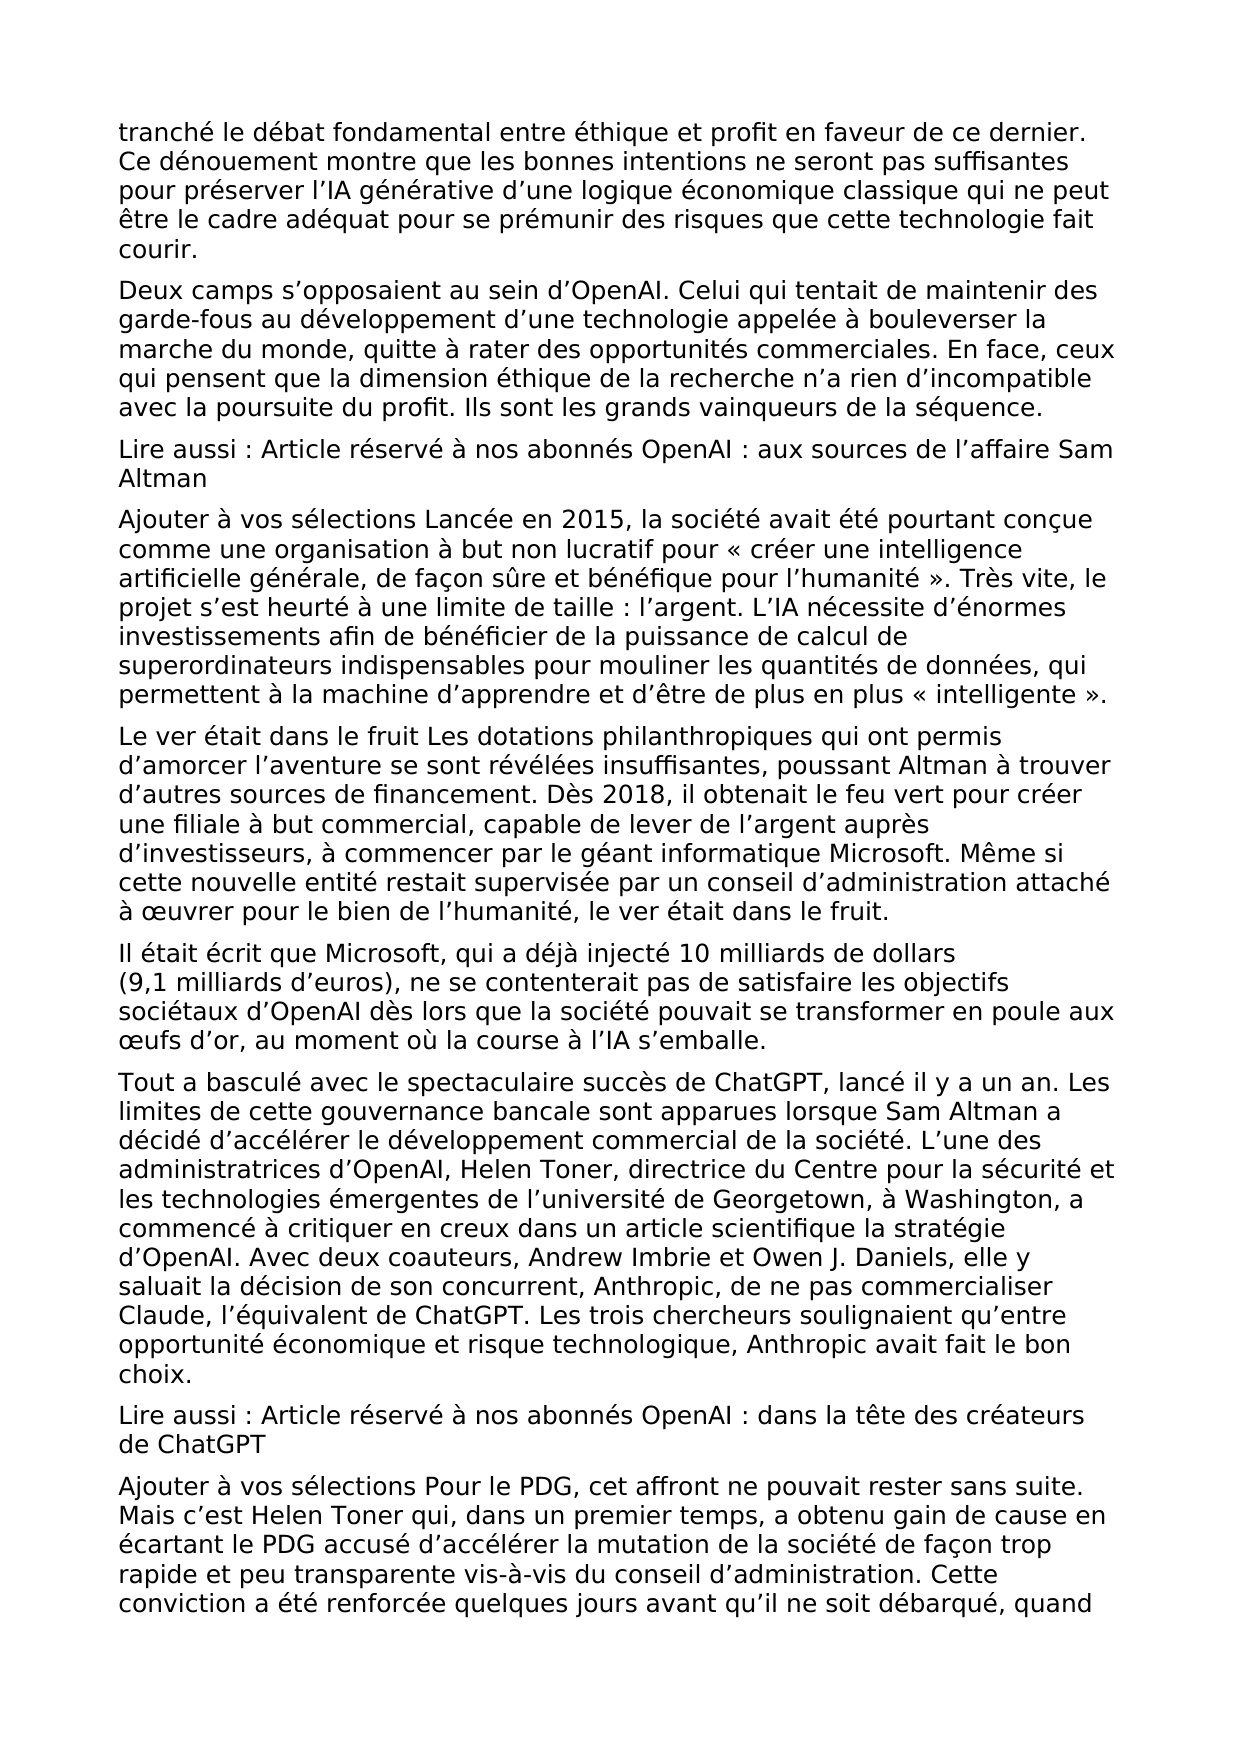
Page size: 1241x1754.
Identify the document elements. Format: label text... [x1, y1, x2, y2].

text Lire aussi : Article réservé à nos abonnés OpenAI : aux sources de l’affaire Sam Altman [118, 435, 1122, 493]
text tranché le débat fondamental entre éthique et profit en faveur de ce dernier. Ce dénouement montre que les bonnes intentions ne seront pas suffisantes pour préserver l’IA générative d’une logique économique classique qui ne peut être le cadre adéquat pour se prémunir des risques que cette technologie fait courir. [118, 118, 1122, 264]
text Ajouter à vos sélections Pour le PDG, cet affront ne pouvait rester sans suite. Mais c’est Helen Toner qui, dans un premier temps, a obtenu gain de cause en écartant le PDG accusé d’accélérer la mutation de la société de façon trop rapide et peu transparente vis-à-vis du conseil d’administration. Cette conviction a été renforcée quelques jours avant qu’il ne soit débarqué, quand [118, 1472, 1122, 1618]
text Ajouter à vos sélections Lancée en 2015, la société avait été pourtant conçue comme une organisation à but non lucratif pour « créer une intelligence artificielle générale, de façon sûre et bénéfique pour l’humanité ». Très vite, le projet s’est heurté à une limite de taille : l’argent. L’IA nécessite d’énormes investissements afin de bénéficier de la puissance de calcul de superordinateurs indispensables pour mouliner les quantités de données, qui permettent à la machine d’apprendre et d’être de plus en plus « intelligente ». [118, 506, 1122, 710]
text Lire aussi : Article réservé à nos abonnés OpenAI : dans la tête des créateurs de ChatGPT [118, 1401, 1122, 1460]
text Tout a basculé avec le spectaculaire succès de ChatGPT, lancé il y a un an. Les limites de cette gouvernance bancale sont apparues lorsque Sam Altman a décidé d’accélérer le développement commercial de la société. L’une des administratrices d’OpenAI, Helen Toner, directrice du Centre pour la sécurité et les technologies émergentes de l’université de Georgetown, à Washington, a commencé à critiquer en creux dans un article scientifique la stratégie d’OpenAI. Avec deux coauteurs, Andrew Imbrie et Owen J. Daniels, elle y saluait la décision de son concurrent, Anthropic, de ne pas commercialiser Claude, l’équivalent de ChatGPT. Les trois chercheurs soulignaient qu’entre opportunité économique et risque technologique, Anthropic avait fait le bon choix. [118, 1068, 1122, 1389]
text Le ver était dans le fruit Les dotations philanthropiques qui ont permis d’amorcer l’aventure se sont révélées insuffisantes, poussant Altman à trouver d’autres sources de financement. Dès 2018, il obtenait le feu vert pour créer une filiale à but commercial, capable de lever de l’argent auprès d’investisseurs, à commencer par le géant informatique Microsoft. Même si cette nouvelle entité restait supervisée par un conseil d’administration attaché à œuvrer pour le bien de l’humanité, le ver était dans le fruit. [118, 722, 1122, 926]
text Il était écrit que Microsoft, qui a déjà injecté 10 milliards de dollars (9,1 milliards d’euros), ne se contenterait pas de satisfaire les objectifs sociétaux d’OpenAI dès lors que la société pouvait se transformer en poule aux œufs d’or, au moment où la course à l’IA s’emballe. [118, 939, 1122, 1056]
text Deux camps s’opposaient au sein d’OpenAI. Celui qui tentait de maintenir des garde-fous au développement d’une technologie appelée à bouleverser la marche du monde, quitte à rater des opportunités commerciales. En face, ceux qui pensent que la dimension éthique de la recherche n’a rien d’incompatible avec la poursuite du profit. Ils sont les grands vainqueurs de la séquence. [118, 276, 1122, 422]
